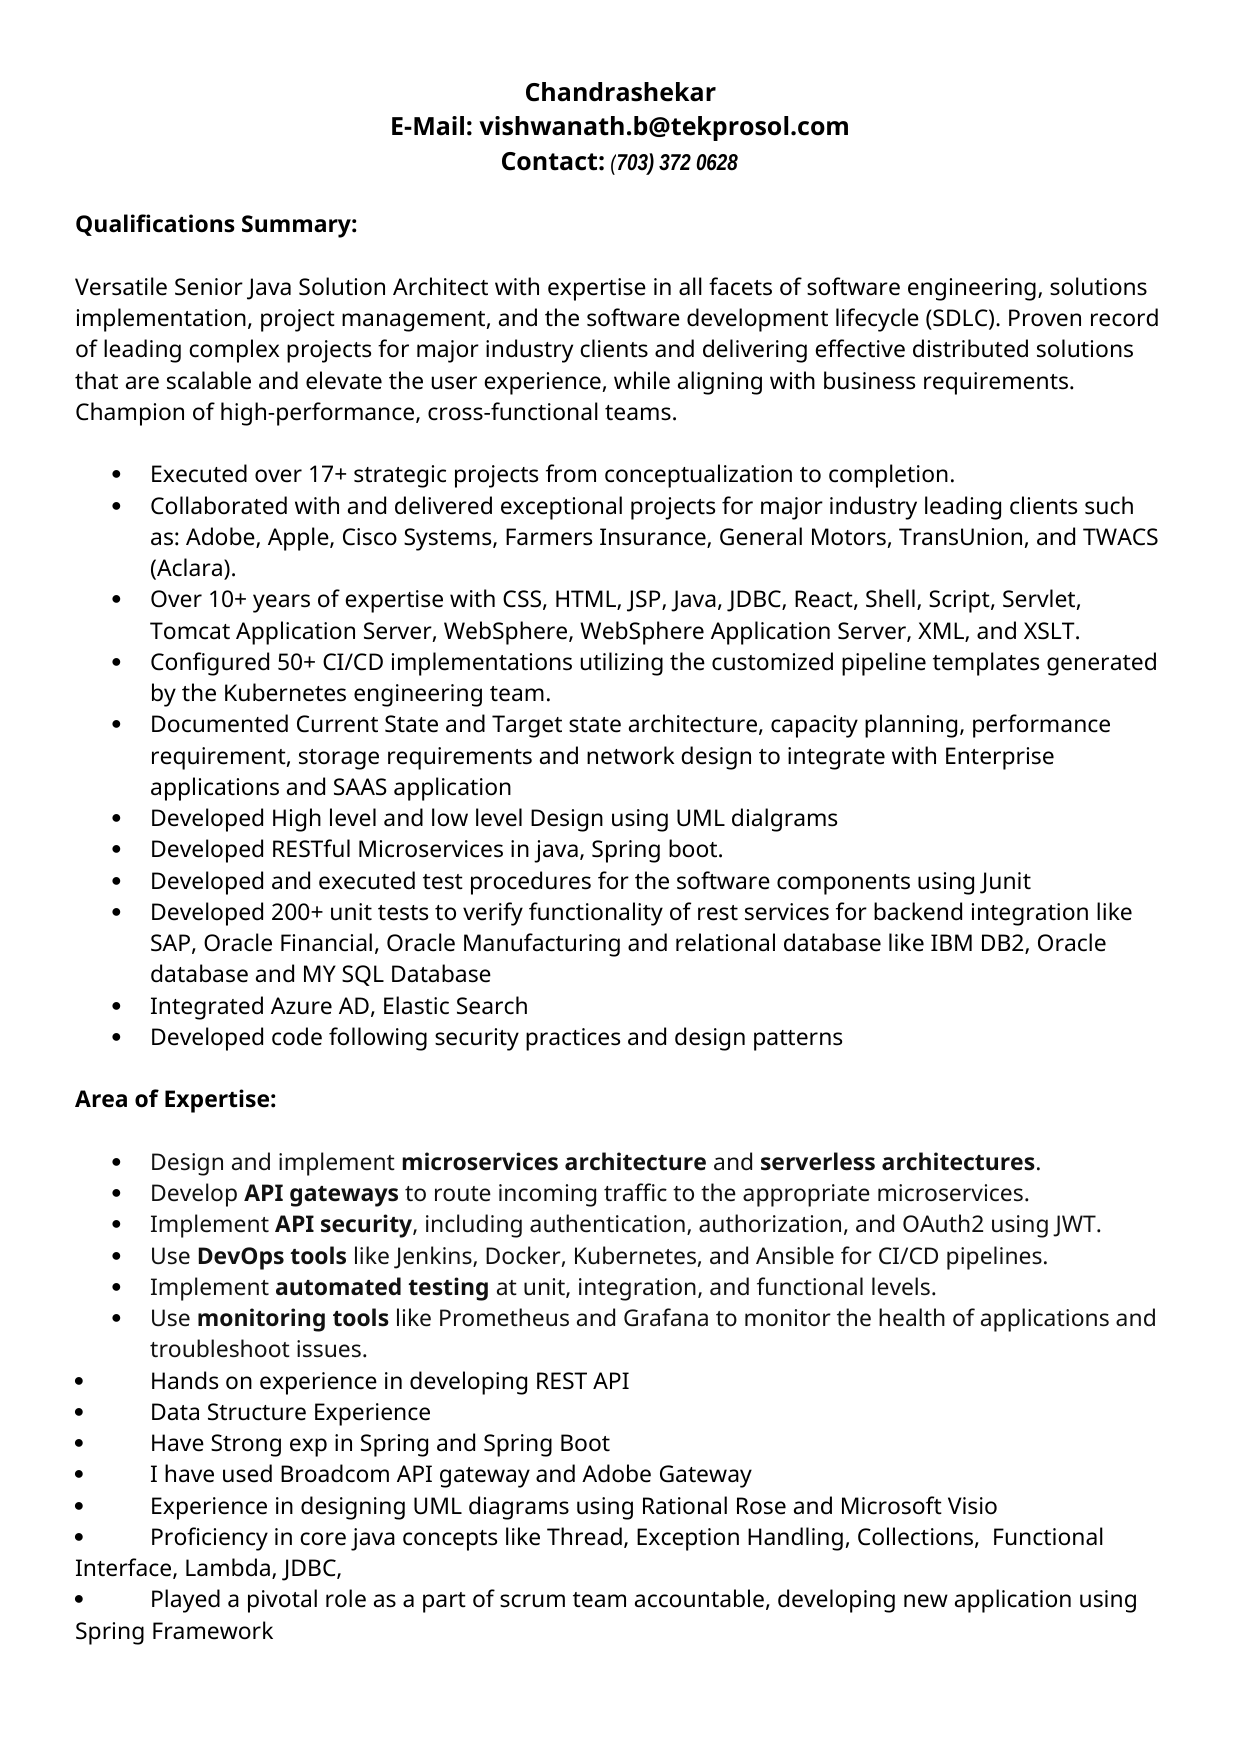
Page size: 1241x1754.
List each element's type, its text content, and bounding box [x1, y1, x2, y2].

list Have Strong exp in Spring and Spring Boot [75, 1427, 1156, 1458]
list Integrated Azure AD, Elastic Search [112, 990, 1165, 1021]
list Implement API security, including authentication, authorization, and OAuth2 using JWT. [112, 1208, 1165, 1240]
list Developed High level and low level Design using UML dialgrams [112, 802, 1165, 833]
list Develop API gateways to route incoming traffic to the appropriate microservices. [112, 1177, 1165, 1208]
list Data Structure Experience [75, 1396, 1156, 1427]
list Implement automated testing at unit, integration, and functional levels. [112, 1271, 1165, 1302]
list Collaborated with and delivered exceptional projects for major industry leading clients such as: Adobe, Apple, Cisco Systems, Farmers Insurance, General Motors, TransUnion, and TWACS (Aclara). [112, 490, 1165, 583]
text Area of Expertise: [75, 1083, 1165, 1115]
text Versatile Senior Java Solution Architect with expertise in all facets of software engineering, solutions implementation, project management, and the software development lifecycle (SDLC). Proven record of leading complex projects for major industry clients and delivering effective distributed solutions that are scalable and elevate the user experience, while aligning with business requirements. Champion of high-performance, cross-functional teams. [75, 271, 1165, 427]
list Developed RESTful Microservices in java, Spring boot. [112, 833, 1165, 865]
list Configured 50+ CI/CD implementations utilizing the customized pipeline templates generated by the Kubernetes engineering team. [112, 646, 1165, 708]
list Experience in designing UML diagrams using Rational Rose and Microsoft Visio [75, 1490, 1156, 1521]
text Contact: (703) 372 0628 [75, 143, 1165, 177]
list Played a pivotal role as a part of scrum team accountable, developing new application using Spring Framework [75, 1583, 1156, 1646]
list Over 10+ years of expertise with CSS, HTML, JSP, Java, JDBC, React, Shell, Script, Servlet, Tomcat Application Server, WebSphere, WebSphere Application Server, XML, and XSLT. [112, 583, 1165, 646]
text Chandrashekar [75, 75, 1165, 109]
text Qualifications Summary: [75, 208, 1165, 240]
list Executed over 17+ strategic projects from conceptualization to completion. [112, 458, 1165, 490]
list Design and implement microservices architecture and serverless architectures. [112, 1146, 1165, 1177]
list Use DevOps tools like Jenkins, Docker, Kubernetes, and Ansible for CI/CD pipelines. [112, 1240, 1165, 1271]
list Developed and executed test procedures for the software components using Junit [112, 865, 1165, 896]
list Documented Current State and Target state architecture, capacity planning, performance requirement, storage requirements and network design to integrate with Enterprise applications and SAAS application [112, 708, 1165, 802]
list Use monitoring tools like Prometheus and Grafana to monitor the health of applications and troubleshoot issues. [112, 1302, 1165, 1365]
list I have used Broadcom API gateway and Adobe Gateway [75, 1458, 1156, 1490]
list Hands on experience in developing REST API [75, 1365, 1156, 1396]
text E-Mail: vishwanath.b@tekprosol.com [75, 109, 1165, 143]
list Developed 200+ unit tests to verify functionality of rest services for backend integration like SAP, Oracle Financial, Oracle Manufacturing and relational database like IBM DB2, Oracle database and MY SQL Database [112, 896, 1165, 990]
list Developed code following security practices and design patterns [112, 1021, 1165, 1052]
list Proficiency in core java concepts like Thread, Exception Handling, Collections, Functional Interface, Lambda, JDBC, [75, 1521, 1156, 1583]
